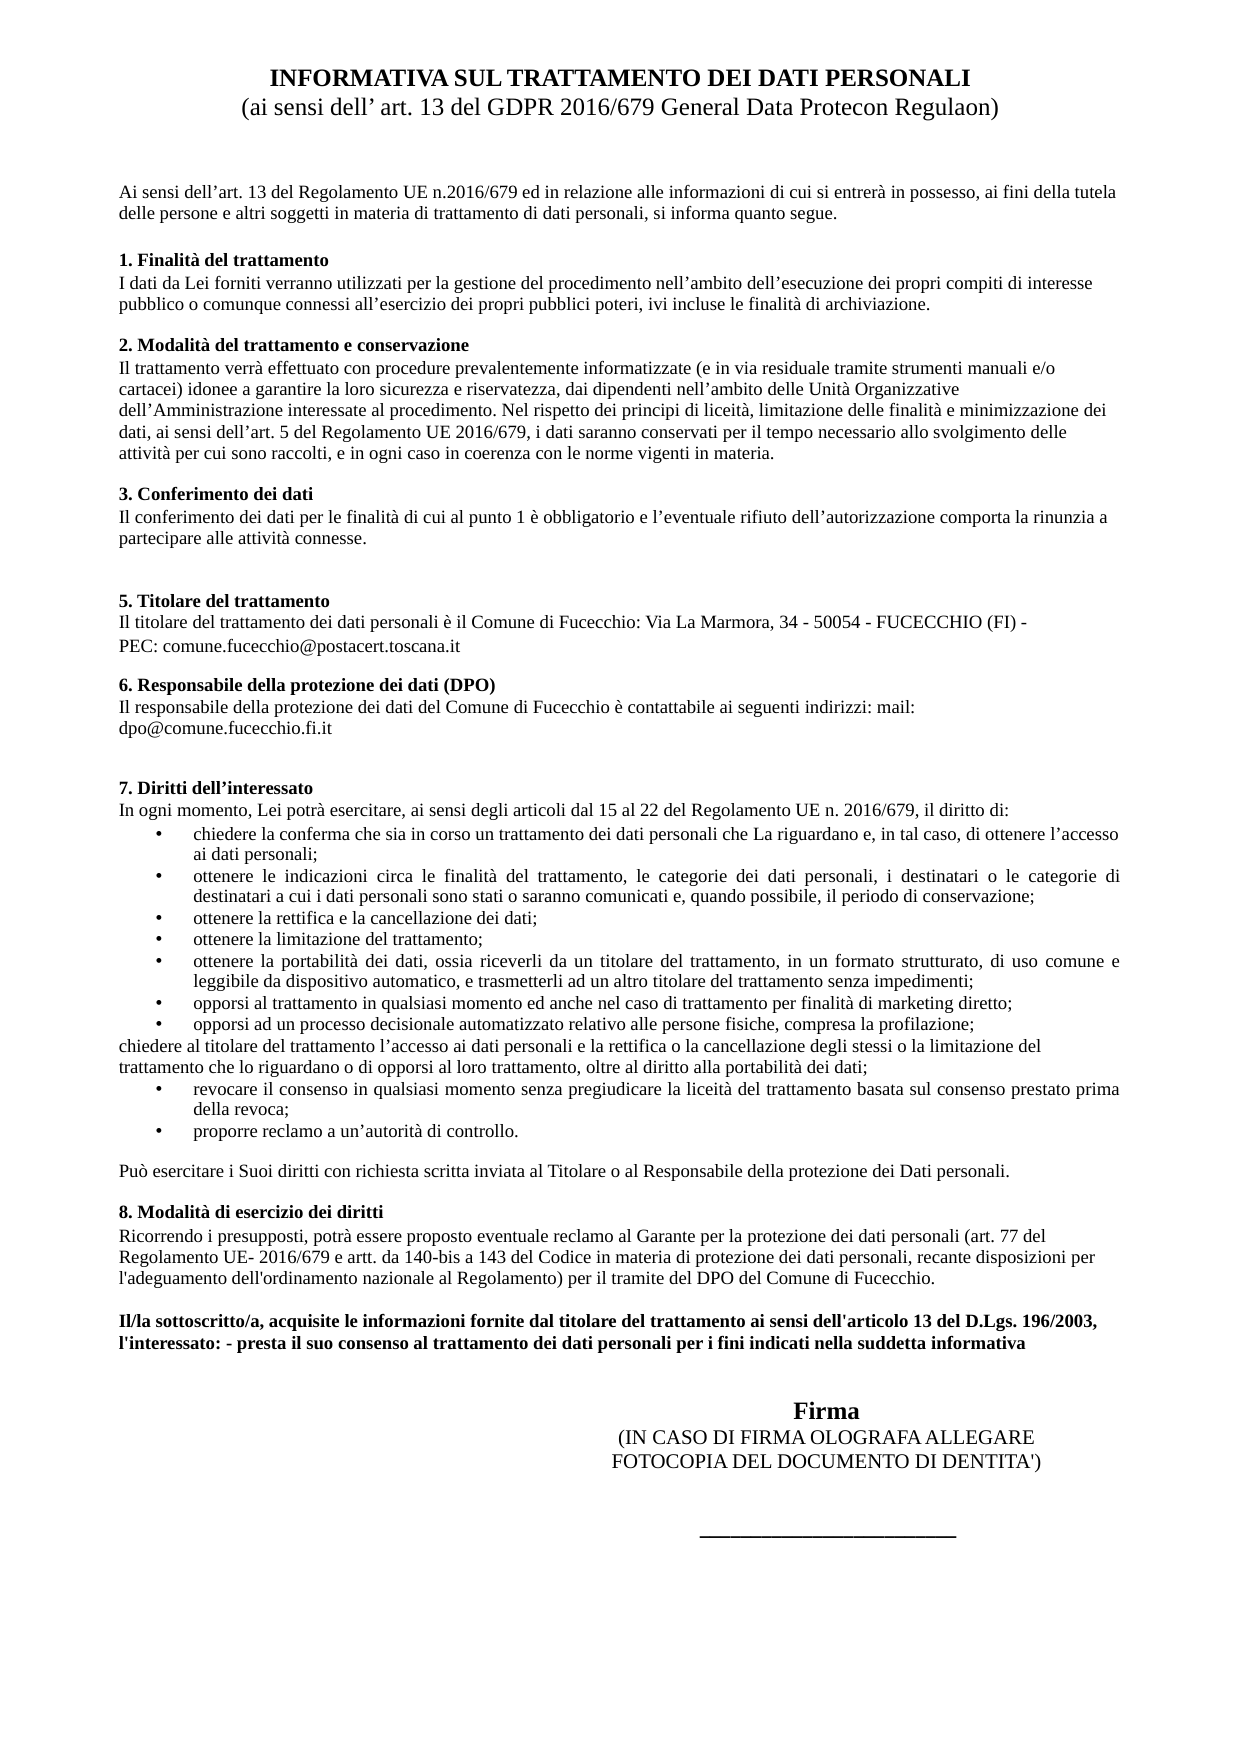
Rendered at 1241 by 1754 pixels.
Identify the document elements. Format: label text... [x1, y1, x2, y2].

text Il trattamento verrà effettuato con procedure prevalentemente informatizzate (e in via residuale tramite strumenti manuali e/o cartacei) idonee a garantire la loro sicurezza e riservatezza, dai dipendenti nell’ambito delle Unità Organizzative dell’Amministrazione interessate al procedimento. Nel rispetto dei principi di liceità, limitazione delle finalità e minimizzazione dei dati, ai sensi dell’art. 5 del Regolamento UE 2016/679, i dati saranno conservati per il tempo necessario allo svolgimento delle attività per cui sono raccolti, e in ogni caso in coerenza con le norme vigenti in materia. [118, 357, 1122, 463]
text Firma [531, 1396, 1122, 1425]
list ottenere la portabilità dei dati, ossia riceverli da un titolare del trattamento, in un formato strutturato, di uso comune e leggibile da dispositivo automatico, e trasmetterli ad un altro titolare del trattamento senza impedimenti; [156, 950, 1122, 992]
text Ai sensi dell’art. 13 del Regolamento UE n.2016/679 ed in relazione alle informazioni di cui si entrerà in possesso, ai fini della tutela delle persone e altri soggetti in materia di trattamento di dati personali, si informa quanto segue. [118, 181, 1122, 223]
text (ai sensi dell’ art. 13 del GDPR 2016/679 General Data Protecon Regulaon) [118, 92, 1122, 121]
list revocare il consenso in qualsiasi momento senza pregiudicare la liceità del trattamento basata sul consenso prestato prima della revoca; [156, 1078, 1122, 1120]
text I dati da Lei forniti verranno utilizzati per la gestione del procedimento nell’ambito dell’esecuzione dei propri compiti di interesse pubblico o comunque connessi all’esercizio dei propri pubblici poteri, ivi incluse le finalità di archiviazione. [118, 272, 1122, 314]
text Il conferimento dei dati per le finalità di cui al punto 1 è obbligatorio e l’eventuale rifiuto dell’autorizzazione comporta la rinunzia a partecipare alle attività connesse. [118, 506, 1122, 548]
text 2. Modalità del trattamento e conservazione [118, 333, 1122, 355]
text INFORMATIVA SUL TRATTAMENTO DEI DATI PERSONALI [118, 63, 1122, 92]
text Il responsabile della protezione dei dati del Comune di Fucecchio è contattabile ai seguenti indirizzi: mail: dpo@comune.fucecchio.fi.it [118, 696, 1122, 739]
text FOTOCOPIA DEL DOCUMENTO DI DENTITA') [531, 1449, 1122, 1473]
text 1. Finalità del trattamento [118, 248, 1122, 270]
text 6. Responsabile della protezione dei dati (DPO) [118, 674, 1122, 696]
list chiedere la conferma che sia in corso un trattamento dei dati personali che La riguardano e, in tal caso, di ottenere l’accesso ai dati personali; [156, 822, 1122, 864]
text 7. Diritti dell’interessato [118, 777, 1122, 799]
text chiedere al titolare del trattamento l’accesso ai dati personali e la rettifica o la cancellazione degli stessi o la limitazione del trattamento che lo riguardano o di opporsi al loro trattamento, oltre al diritto alla portabilità dei dati; [118, 1035, 1122, 1078]
list ottenere la rettifica e la cancellazione dei dati; [156, 907, 1122, 928]
text Può esercitare i Suoi diritti con richiesta scritta inviata al Titolare o al Responsabile della protezione dei Dati personali. [118, 1160, 1122, 1182]
list opporsi al trattamento in qualsiasi momento ed anche nel caso di trattamento per finalità di marketing diretto; [156, 992, 1122, 1013]
text Il titolare del trattamento dei dati personali è il Comune di Fucecchio: Via La Marmora, 34 - 50054 - FUCECCHIO (FI) - [118, 611, 1122, 633]
list proporre reclamo a un’autorità di controllo. [156, 1120, 1122, 1141]
list ottenere la limitazione del trattamento; [156, 928, 1122, 950]
text PEC: comune.fucecchio@postacert.toscana.it [118, 635, 1122, 656]
list opporsi ad un processo decisionale automatizzato relativo alle persone fisiche, compresa la profilazione; [156, 1013, 1122, 1035]
text Il/la sottoscritto/a, acquisite le informazioni fornite dal titolare del trattamento ai sensi dell'articolo 13 del D.Lgs. 196/2003, l'interessato: - presta il suo consenso al trattamento dei dati personali per i fini indicati nella suddetta informativa [118, 1310, 1122, 1353]
text _________________________ [534, 1473, 1122, 1541]
text Ricorrendo i presupposti, potrà essere proposto eventuale reclamo al Garante per la protezione dei dati personali (art. 77 del Regolamento UE- 2016/679 e artt. da 140-bis a 143 del Codice in materia di protezione dei dati personali, recante disposizioni per l'adeguamento dell'ordinamento nazionale al Regolamento) per il tramite del DPO del Comune di Fucecchio. [118, 1225, 1122, 1289]
text 5. Titolare del trattamento [118, 589, 1122, 611]
text In ogni momento, Lei potrà esercitare, ai sensi degli articoli dal 15 al 22 del Regolamento UE n. 2016/679, il diritto di: [118, 799, 1122, 820]
list ottenere le indicazioni circa le finalità del trattamento, le categorie dei dati personali, i destinatari o le categorie di destinatari a cui i dati personali sono stati o saranno comunicati e, quando possibile, il periodo di conservazione; [156, 864, 1122, 907]
text 8. Modalità di esercizio dei diritti [118, 1201, 1122, 1223]
text (IN CASO DI FIRMA OLOGRAFA ALLEGARE [531, 1425, 1122, 1449]
text 3. Conferimento dei dati [118, 483, 1122, 504]
